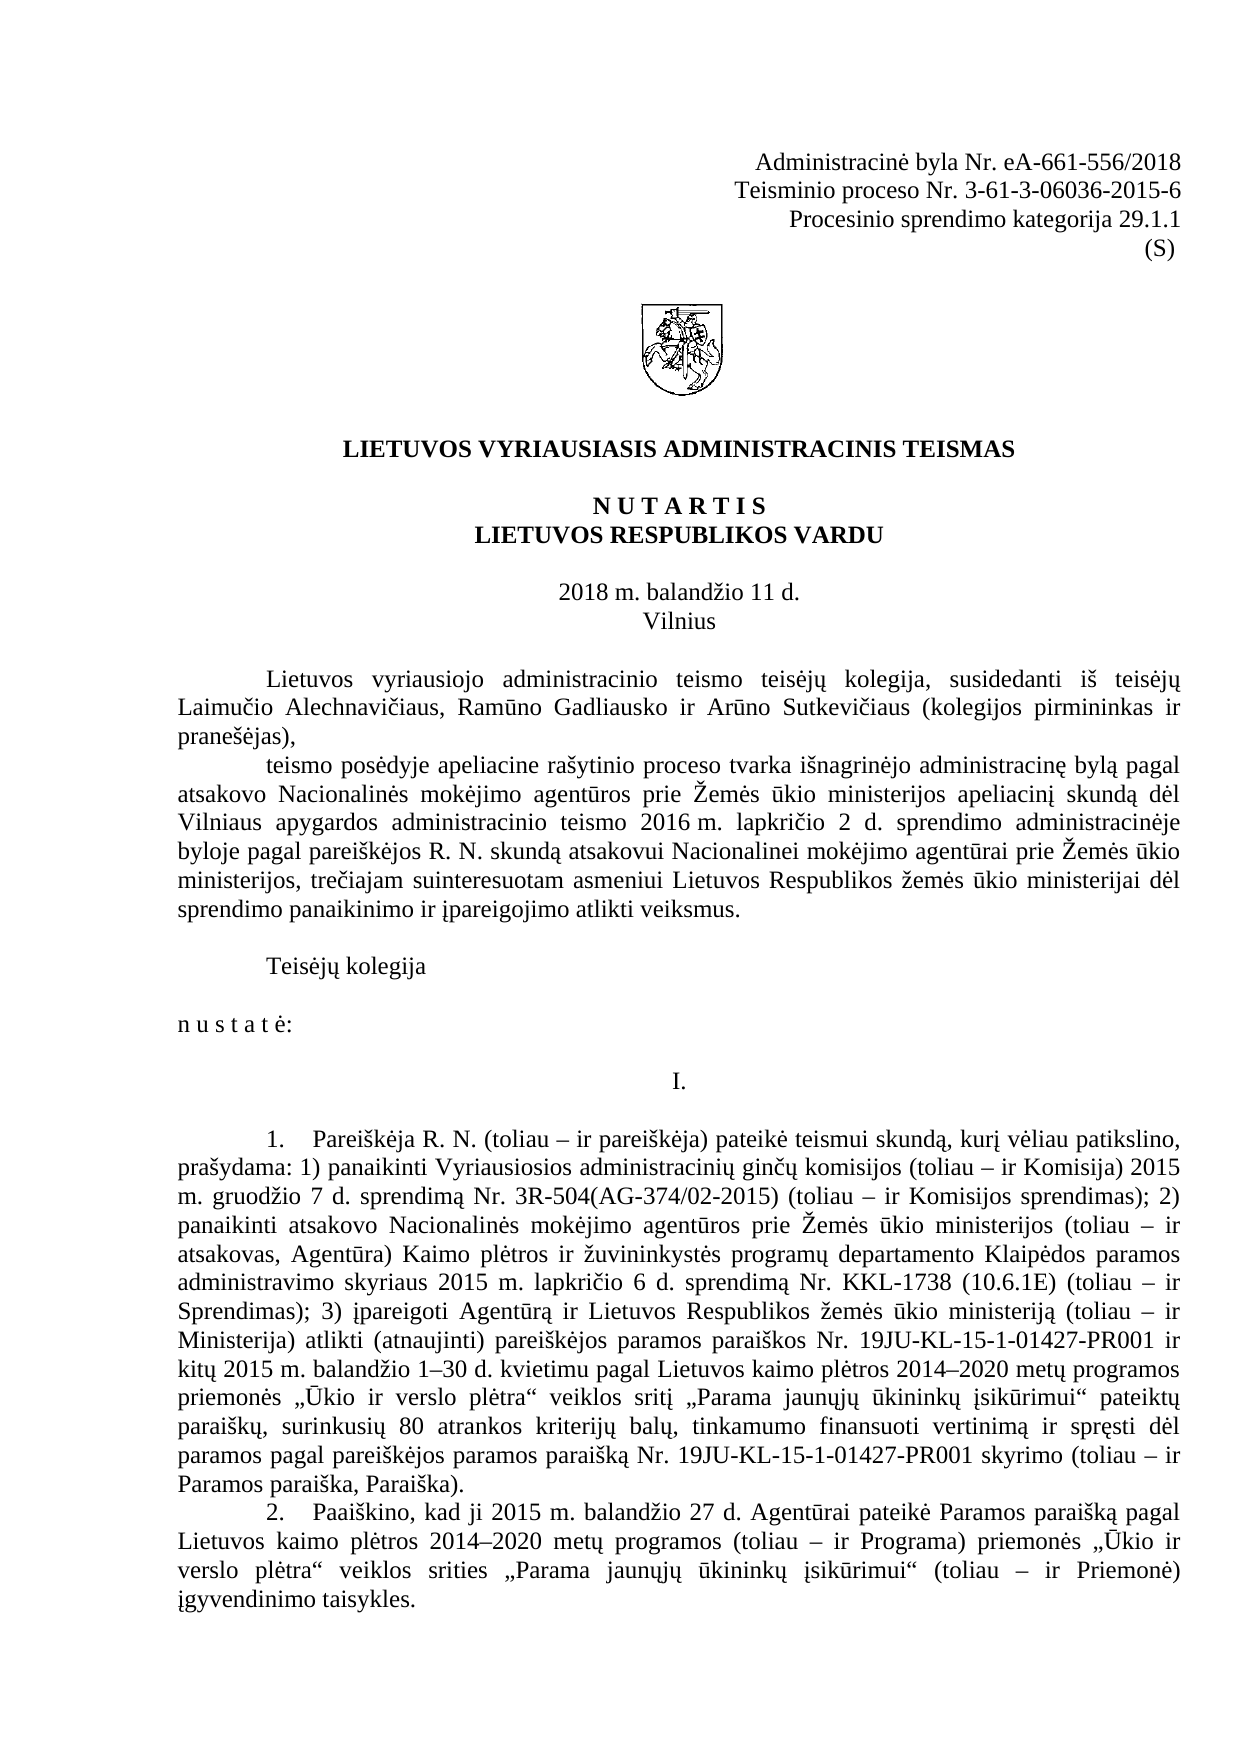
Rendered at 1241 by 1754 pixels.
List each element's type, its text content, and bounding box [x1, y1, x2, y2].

text Vilnius [177, 606, 1181, 635]
text 2018 m. balandžio 11 d. [177, 577, 1181, 606]
text teismo posėdyje apeliacine rašytinio proceso tvarka išnagrinėjo administracinę bylą pagal atsakovo Nacionalinės mokėjimo agentūros prie Žemės ūkio ministerijos apeliacinį skundą dėl Vilniaus apygardos administracinio teismo 2016 m. lapkričio 2 d. sprendimo administracinėje byloje pagal pareiškėjos R. N. skundą atsakovui Nacionalinei mokėjimo agentūrai prie Žemės ūkio ministerijos, trečiajam suinteresuotam asmeniui Lietuvos Respublikos žemės ūkio ministerijai dėl sprendimo panaikinimo ir įpareigojimo atlikti veiksmus. [177, 750, 1181, 922]
text n u s t a t ė: [177, 1009, 1181, 1037]
text 1. Pareiškėja R. N. (toliau – ir pareiškėja) pateikė teismui skundą, kurį vėliau patikslino, prašydama: 1) panaikinti Vyriausiosios administracinių ginčų komisijos (toliau – ir Komisija) 2015 m. gruodžio 7 d. sprendimą Nr. 3R-504(AG-374/02-2015) (toliau – ir Komisijos sprendimas); 2) panaikinti atsakovo Nacionalinės mokėjimo agentūros prie Žemės ūkio ministerijos (toliau – ir atsakovas, Agentūra) Kaimo plėtros ir žuvininkystės programų departamento Klaipėdos paramos administravimo skyriaus 2015 m. lapkričio 6 d. sprendimą Nr. KKL-1738 (10.6.1E) (toliau – ir Sprendimas); 3) įpareigoti Agentūrą ir Lietuvos Respublikos žemės ūkio ministeriją (toliau – ir Ministerija) atlikti (atnaujinti) pareiškėjos paramos paraiškos Nr. 19JU-KL-15-1-01427-PR001 ir kitų 2015 m. balandžio 1–30 d. kvietimu pagal Lietuvos kaimo plėtros 2014–2020 metų programos priemonės „Ūkio ir verslo plėtra“ veiklos sritį „Parama jaunųjų ūkininkų įsikūrimui“ pateiktų paraiškų, surinkusių 80 atrankos kriterijų balų, tinkamumo finansuoti vertinimą ir spręsti dėl paramos pagal pareiškėjos paramos paraišką Nr. 19JU-KL-15-1-01427-PR001 skyrimo (toliau – ir Paramos paraiška, Paraiška). [177, 1124, 1181, 1497]
text (S) [177, 233, 1181, 262]
text 2. Paaiškino, kad ji 2015 m. balandžio 27 d. Agentūrai pateikė Paramos paraišką pagal Lietuvos kaimo plėtros 2014–2020 metų programos (toliau – ir Programa) priemonės „Ūkio ir verslo plėtra“ veiklos srities „Parama jaunųjų ūkininkų įsikūrimui“ (toliau – ir Priemonė) įgyvendinimo taisykles. [177, 1497, 1181, 1612]
text Teisminio proceso Nr. 3-61-3-06036-2015-6 [177, 176, 1181, 204]
text I. [177, 1066, 1181, 1095]
text Teisėjų kolegija [177, 951, 1181, 980]
text Administracinė byla Nr. eA-661-556/2018 [177, 147, 1181, 176]
text LIETUVOS VYRIAUSIASIS ADMINISTRACINIS TEISMAS [177, 434, 1181, 462]
text Lietuvos vyriausiojo administracinio teismo teisėjų kolegija, susidedanti iš teisėjų Laimučio Alechnavičiaus, Ramūno Gadliausko ir Arūno Sutkevičiaus (kolegijos pirmininkas ir pranešėjas), [177, 664, 1181, 750]
text LIETUVOS RESPUBLIKOS VARDU [177, 520, 1181, 549]
text Procesinio sprendimo kategorija 29.1.1 [177, 204, 1181, 233]
text N U T A R T I S [177, 491, 1181, 520]
